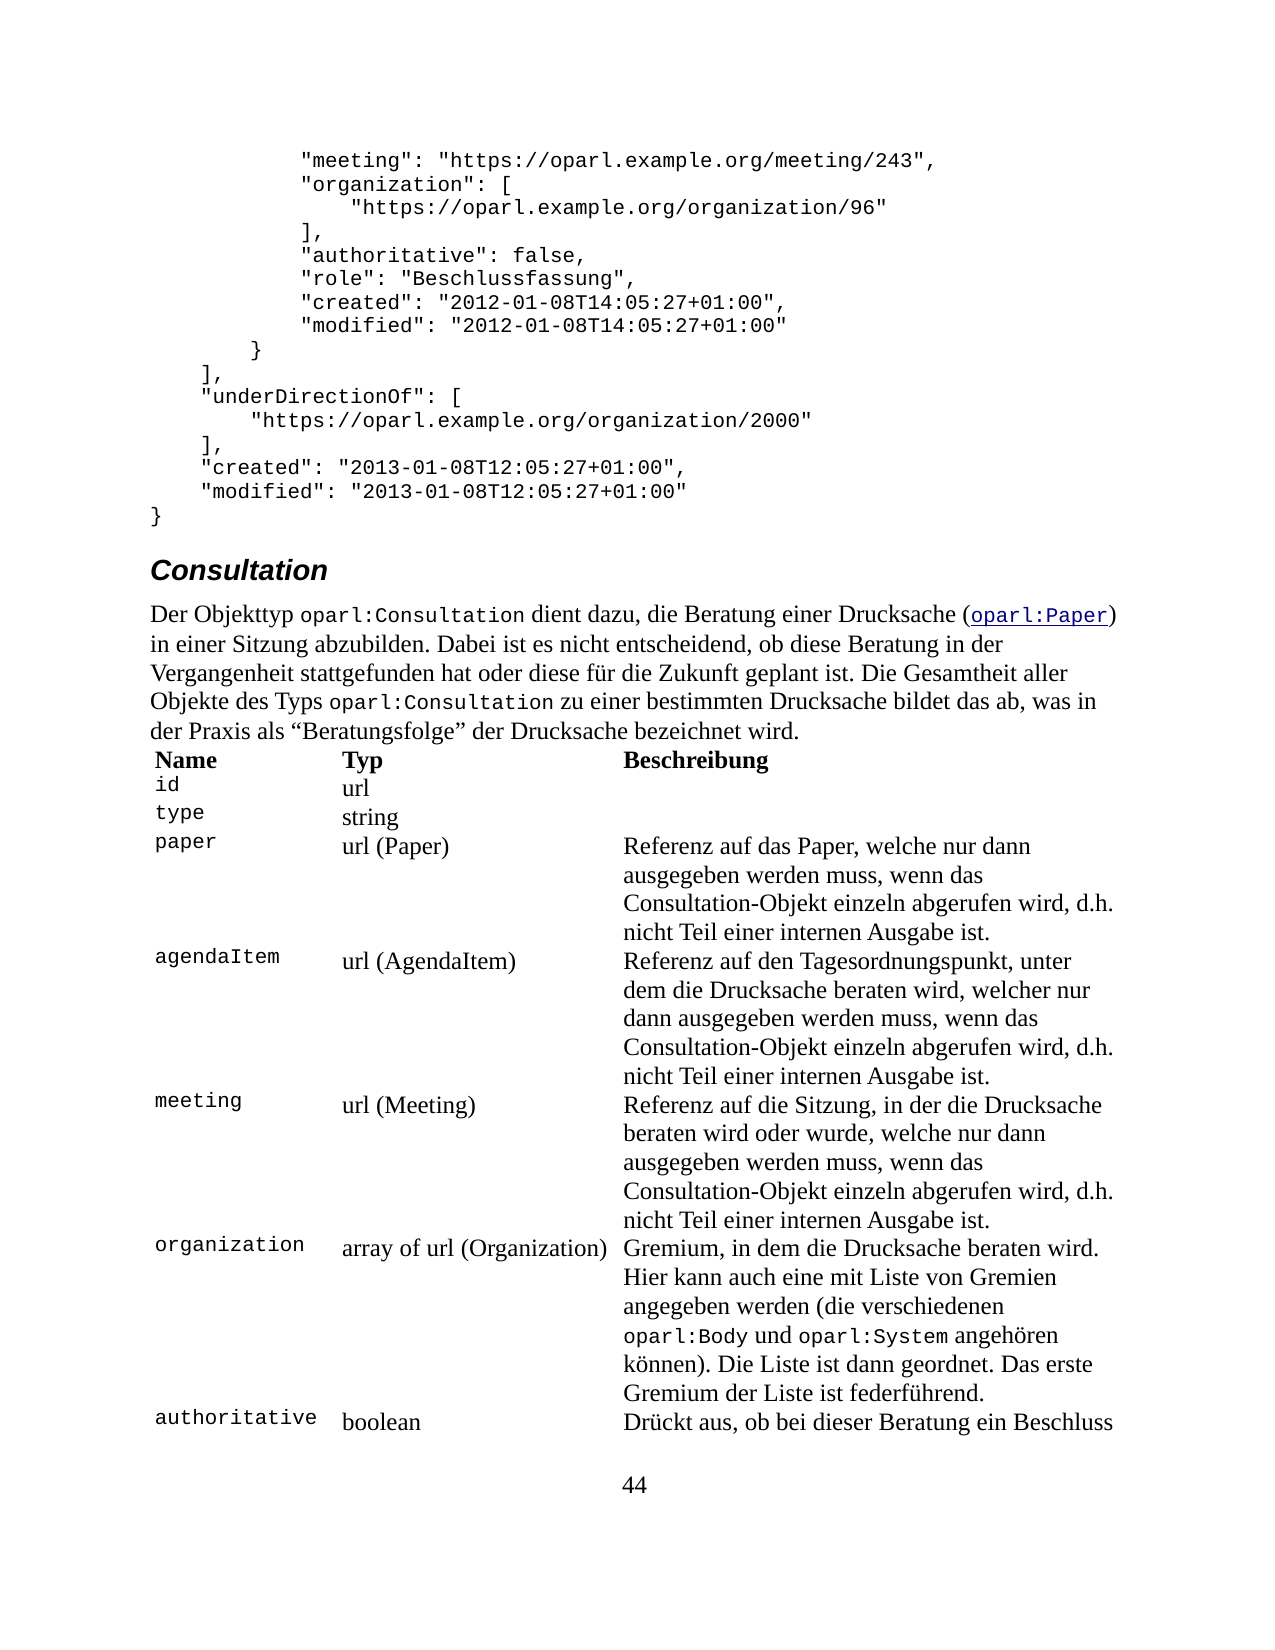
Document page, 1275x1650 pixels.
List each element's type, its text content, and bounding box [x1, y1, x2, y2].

text "role": "Beschlussfassung", [150, 268, 1125, 292]
table_cell authoritative [150, 1407, 337, 1436]
text ], [150, 434, 1125, 457]
text "created": "2012-01-08T14:05:27+01:00", [150, 292, 1125, 316]
text "https://oparl.example.org/organization/96" [150, 197, 1125, 221]
table_cell [619, 774, 1125, 802]
table_cell Gremium, in dem die Drucksache beraten wird. Hier kann auch eine mit Liste von Gremien angegeben werden (die verschiedenen oparl:Body und oparl:System angehören können). Die Liste ist dann geordnet. Das erste Gremium der Liste ist federführend. [619, 1234, 1125, 1407]
text "created": "2013-01-08T12:05:27+01:00", [150, 457, 1125, 481]
table_cell string [338, 802, 619, 831]
table_cell paper [150, 831, 337, 946]
text "underDirectionOf": [ [150, 386, 1125, 410]
table_cell array of url (Organization) [338, 1234, 619, 1407]
table_cell url (AgendaItem) [338, 946, 619, 1090]
text ], [150, 221, 1125, 244]
table_cell id [150, 774, 337, 802]
text "modified": "2013-01-08T12:05:27+01:00" [150, 481, 1125, 505]
table_header Typ [338, 745, 619, 773]
table_cell Referenz auf die Sitzung, in der die Drucksache beraten wird oder wurde, welche nur dann ausgegeben werden muss, wenn das Consultation-Objekt einzeln abgerufen wird, d.h. nicht Teil einer internen Ausgabe ist. [619, 1090, 1125, 1233]
text ], [150, 363, 1125, 386]
text "organization": [ [150, 174, 1125, 197]
table_cell organization [150, 1234, 337, 1407]
text "authoritative": false, [150, 244, 1125, 268]
text "https://oparl.example.org/organization/2000" [150, 410, 1125, 434]
text Der Objekttyp oparl:Consultation dient dazu, die Beratung einer Drucksache (oparl:Paper) in einer Sitzung abzubilden. Dabei ist es nicht entscheidend, ob diese Beratung in der Vergangenheit stattgefunden hat oder diese für die Zukunft geplant ist. Die Gesamtheit aller Objekte des Typs oparl:Consultation zu einer bestimmten Drucksache bildet das ab, was in der Praxis als “Beratungsfolge” der Drucksache bezeichnet wird. [150, 599, 1125, 745]
table_cell Referenz auf das Paper, welche nur dann ausgegeben werden muss, wenn das Consultation-Objekt einzeln abgerufen wird, d.h. nicht Teil einer internen Ausgabe ist. [619, 831, 1125, 946]
table_cell [619, 802, 1125, 831]
subtitle Consultation [150, 553, 1125, 587]
table_cell agendaItem [150, 946, 337, 1090]
table_cell url (Meeting) [338, 1090, 619, 1233]
table_cell type [150, 802, 337, 831]
table_header Name [150, 745, 337, 773]
table_cell url (Paper) [338, 831, 619, 946]
text } [150, 339, 1125, 363]
text } [150, 505, 1125, 528]
table_cell boolean [338, 1407, 619, 1436]
table_cell Referenz auf den Tagesordnungspunkt, unter dem die Drucksache beraten wird, welcher nur dann ausgegeben werden muss, wenn das Consultation-Objekt einzeln abgerufen wird, d.h. nicht Teil einer internen Ausgabe ist. [619, 946, 1125, 1090]
text "meeting": "https://oparl.example.org/meeting/243", [150, 150, 1125, 174]
table_cell url [338, 774, 619, 802]
table_header Beschreibung [619, 745, 1125, 773]
table_cell Drückt aus, ob bei dieser Beratung ein Beschluss [619, 1407, 1125, 1436]
table_cell meeting [150, 1090, 337, 1233]
text "modified": "2012-01-08T14:05:27+01:00" [150, 316, 1125, 339]
